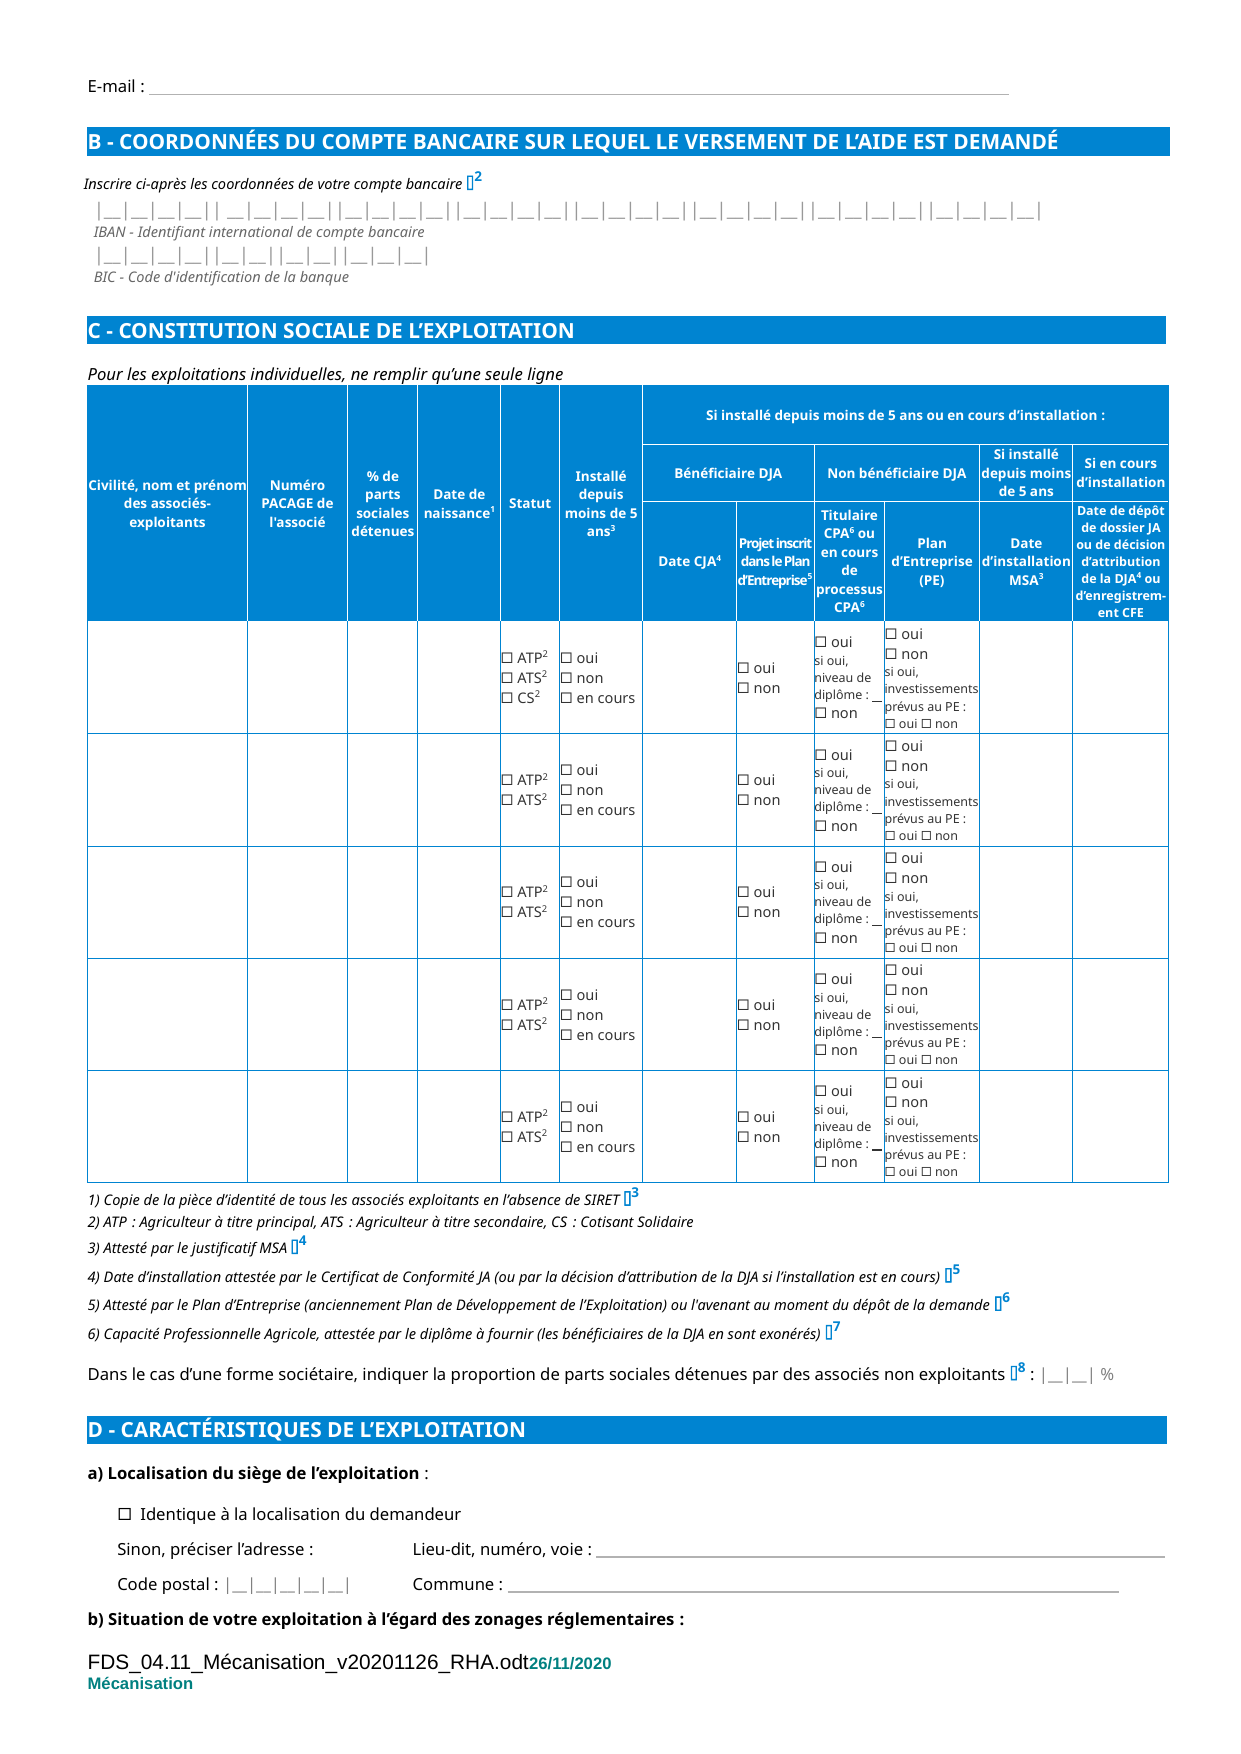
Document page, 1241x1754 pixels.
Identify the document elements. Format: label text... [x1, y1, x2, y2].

table_cell [980, 734, 1072, 846]
table_cell [1073, 847, 1168, 958]
table_cell [643, 734, 736, 846]
text a) Localisation du siège de l’exploitation : [87, 1462, 1169, 1484]
text Dans le cas d’une forme sociétaire, indiquer la proportion de parts sociales détenues par des associés non exploitants 8 : |__|__| % [87, 1358, 1169, 1386]
table_cell [88, 1071, 247, 1182]
table_cell [418, 959, 500, 1070]
table_cell  oui  non si oui, investissements prévus au PE :  oui  non [885, 847, 979, 958]
table_cell [88, 734, 247, 846]
table_cell [348, 622, 417, 733]
text BIC - Code d'identification de la banque [93, 267, 1163, 287]
text Sinon, préciser l’adresse : Lieu-dit, numéro, voie : [117, 1537, 1169, 1560]
table_cell [643, 622, 736, 733]
table_cell Date d’installation MSA3 [980, 502, 1072, 621]
table_header Date de naissance1 [418, 386, 500, 621]
table_cell  oui  non [737, 734, 814, 846]
table_cell [348, 734, 417, 846]
text IBAN - Identifiant international de compte bancaire [93, 221, 1163, 241]
table_cell [1073, 622, 1168, 733]
table_cell  oui si oui, niveau de diplôme :  non [815, 1071, 884, 1182]
table_cell Non bénéficiaire DJA [815, 445, 979, 501]
table_cell  oui  non  en cours [560, 1071, 642, 1182]
table_cell [418, 734, 500, 846]
table_cell  oui si oui, niveau de diplôme :  non [815, 622, 884, 733]
table_cell  oui  non [737, 959, 814, 1070]
table_cell Plan d’Entreprise (PE) [885, 502, 979, 621]
text 6) Capacité Professionnelle Agricole, attestée par le diplôme à fournir (les bénéficiaires de la DJA en sont exonérés) 7 [87, 1317, 1169, 1345]
table_cell [1073, 959, 1168, 1070]
table_cell Si installé depuis moins de 5 ans [980, 445, 1072, 501]
text 2) ATP : Agriculteur à titre principal, ATS : Agriculteur à titre secondaire, CS : Cotisant Solidaire [87, 1212, 1169, 1231]
table_cell  oui  non [737, 622, 814, 733]
table_cell [248, 847, 347, 958]
table_cell  oui  non  en cours [560, 847, 642, 958]
text D - CARACTÉRISTIQUES DE L’EXPLOITATION [87, 1416, 1167, 1444]
table_cell [88, 959, 247, 1070]
text E-mail : [87, 75, 1169, 98]
table_cell Si en cours d’installation [1073, 445, 1168, 501]
table_cell  ATP2  ATS2 [501, 1071, 559, 1182]
table_header Si installé depuis moins de 5 ans ou en cours d’installation : [643, 386, 1168, 444]
table_cell [348, 1071, 417, 1182]
table_cell [88, 847, 247, 958]
table_cell [348, 847, 417, 958]
text b) Situation de votre exploitation à l’égard des zonages réglementaires : [87, 1607, 1169, 1630]
text |__|__|__|__|| __|__|__|__||__|__|__|__||__|__|__|__||__|__|__|__||__|__|__|__||__|__|__|__||__|__|__|__| [93, 196, 1163, 221]
table_cell  ATP2  ATS2 [501, 847, 559, 958]
table_cell  oui si oui, niveau de diplôme :  non [815, 847, 884, 958]
table_cell [418, 847, 500, 958]
table_cell  oui  non si oui, investissements prévus au PE :  oui  non [885, 1071, 979, 1182]
table_header Installé depuis moins de 5 ans3 [560, 386, 642, 621]
text 5) Attesté par le Plan d’Entreprise (anciennement Plan de Développement de l’Exploitation) ou l'avenant au moment du dépôt de la demande 6 [87, 1288, 1169, 1317]
text Code postal : |__|__|__|__|__| Commune : [117, 1572, 1169, 1595]
table_cell [418, 622, 500, 733]
table_cell Date CJA4 [643, 502, 736, 621]
table_cell [980, 959, 1072, 1070]
table_cell  ATP2  ATS2  CS2 [501, 622, 559, 733]
table_cell  oui  non  en cours [560, 959, 642, 1070]
text 4) Date d’installation attestée par le Certificat de Conformité JA (ou par la décision d’attribution de la DJA si l’installation est en cours) 5 [87, 1260, 1169, 1288]
table_header Numéro PACAGE de l'associé [248, 386, 347, 621]
table_cell [1073, 1071, 1168, 1182]
table_cell [88, 622, 247, 733]
table_header Civilité, nom et prénom des associés-exploitants [88, 386, 247, 621]
table_cell [248, 959, 347, 1070]
text C - CONSTITUTION SOCIALE DE L’EXPLOITATION [87, 316, 1166, 344]
table_cell  oui  non  en cours [560, 622, 642, 733]
table_cell [980, 622, 1072, 733]
table_cell [980, 1071, 1072, 1182]
table_cell  oui  non [737, 847, 814, 958]
text Pour les exploitations individuelles, ne remplir qu’une seule ligne [87, 362, 1169, 385]
table_cell  oui si oui, niveau de diplôme :  non [815, 959, 884, 1070]
table_cell [643, 1071, 736, 1182]
table_cell  oui  non si oui, investissements prévus au PE :  oui  non [885, 959, 979, 1070]
text Inscrire ci-après les coordonnées de votre compte bancaire 2 [83, 167, 1169, 196]
table_cell  oui  non si oui, investissements prévus au PE :  oui  non [885, 622, 979, 733]
table_cell  oui  non  en cours [560, 734, 642, 846]
text Identique à la localisation du demandeur [117, 1502, 1169, 1525]
table_cell  oui  non si oui, investissements prévus au PE :  oui  non [885, 734, 979, 846]
table_cell [348, 959, 417, 1070]
table_cell [1073, 734, 1168, 846]
table_cell  oui  non [737, 1071, 814, 1182]
table_header % de parts sociales détenues [348, 386, 417, 621]
table_cell Projet inscrit dans le Plan d’Entreprise5 [737, 502, 814, 621]
table_cell [248, 1071, 347, 1182]
text 3) Attesté par le justificatif MSA 4 [87, 1231, 1169, 1260]
text |__|__|__|__||__|__||__|__||__|__|__| [93, 241, 1163, 267]
table_cell  ATP2  ATS2 [501, 734, 559, 846]
table_cell  oui si oui, niveau de diplôme :  non [815, 734, 884, 846]
table_cell [418, 1071, 500, 1182]
text B - COORDONNÉES DU COMPTE BANCAIRE SUR LEQUEL LE VERSEMENT DE L’AIDE EST DEMANDÉ [87, 127, 1170, 156]
table_cell [980, 847, 1072, 958]
table_cell Bénéficiaire DJA [643, 445, 814, 501]
table_cell [643, 847, 736, 958]
table_cell Titulaire CPA6 ou en cours de processus CPA6 [815, 502, 884, 621]
table_cell  ATP2  ATS2 [501, 959, 559, 1070]
table_cell [248, 734, 347, 846]
table_cell [643, 959, 736, 1070]
table_cell [248, 622, 347, 733]
table_header Statut [501, 386, 559, 621]
text 1) Copie de la pièce d’identité de tous les associés exploitants en l’absence de SIRET 3 [87, 1183, 1169, 1212]
table_cell Date de dépôt de dossier JA ou de décision d’attribution de la DJA4 ou d’enregistrem-ent CFE [1073, 502, 1168, 621]
